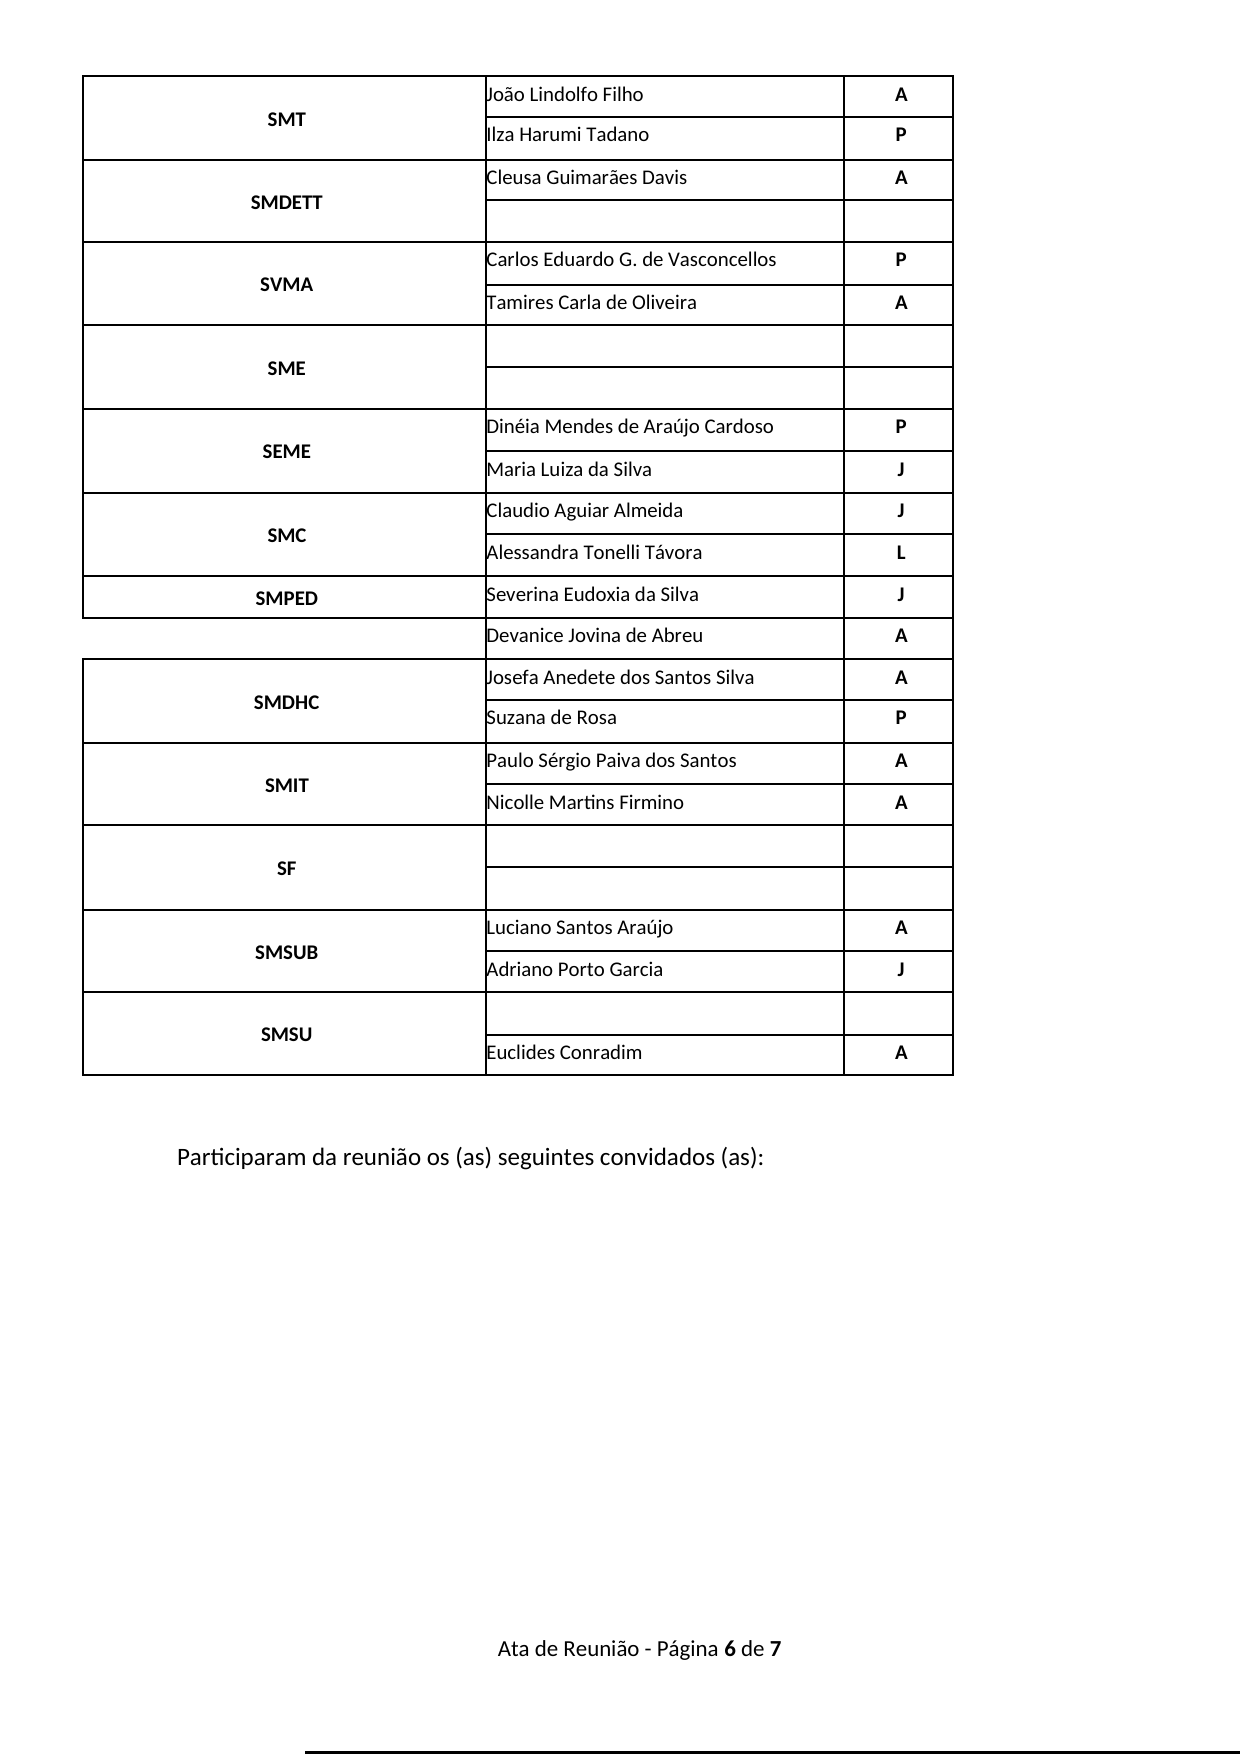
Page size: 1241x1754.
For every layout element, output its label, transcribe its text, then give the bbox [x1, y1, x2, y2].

table_cell Cleusa Guimarães Davis [487, 161, 843, 199]
table_cell SMC [84, 494, 485, 575]
table_cell [487, 368, 843, 407]
table_cell A [845, 911, 952, 950]
table_cell [487, 826, 843, 866]
text Participaram da reunião os (as) seguintes convidados (as): [177, 1141, 1108, 1172]
table_cell Josefa Anedete dos Santos Silva [487, 660, 843, 699]
table_cell Nicolle Martins Firmino [487, 785, 843, 824]
table_cell [487, 868, 843, 909]
table_cell [487, 201, 843, 241]
table_cell Euclides Conradim [487, 1036, 843, 1074]
table_cell A [845, 660, 952, 699]
table_cell Devanice Jovina de Abreu [487, 619, 843, 658]
table_cell L [845, 535, 952, 575]
table_cell [845, 993, 952, 1034]
table_cell J [845, 452, 952, 492]
table_cell Ilza Harumi Tadano [487, 118, 843, 159]
table_cell P [845, 410, 952, 450]
table_cell J [845, 952, 952, 991]
table_cell SMIT [84, 744, 485, 824]
table_cell A [845, 161, 952, 199]
table_cell A [845, 619, 952, 658]
table_cell [845, 201, 952, 241]
table_cell P [845, 118, 952, 159]
table_cell P [845, 701, 952, 742]
table_cell Adriano Porto Garcia [487, 952, 843, 991]
table_cell SMPED [84, 577, 485, 617]
table_cell Maria Luiza da Silva [487, 452, 843, 492]
table_cell A [845, 1036, 952, 1074]
table_cell Alessandra Tonelli Távora [487, 535, 843, 575]
table_cell [845, 368, 952, 407]
table_cell Luciano Santos Araújo [487, 911, 843, 950]
table_cell Severina Eudoxia da Silva [487, 577, 843, 617]
table_cell [487, 326, 843, 366]
table_cell SME [84, 326, 485, 407]
table_cell João Lindolfo Filho [487, 77, 843, 116]
table_cell SF [84, 826, 485, 909]
table_cell J [845, 494, 952, 533]
table_cell SVMA [84, 243, 485, 324]
table_cell P [845, 243, 952, 284]
table_cell [845, 826, 952, 866]
table_cell Dinéia Mendes de Araújo Cardoso [487, 410, 843, 450]
table_cell Carlos Eduardo G. de Vasconcellos [487, 243, 843, 284]
table_cell Paulo Sérgio Paiva dos Santos [487, 744, 843, 783]
table_cell SEME [84, 410, 485, 492]
table_cell SMDHC [84, 660, 485, 742]
table_cell [487, 993, 843, 1034]
table_cell SMT [84, 77, 485, 159]
table_cell Claudio Aguiar Almeida [487, 494, 843, 533]
table_cell J [845, 577, 952, 617]
table_cell SMSUB [84, 911, 485, 991]
table_cell A [845, 744, 952, 783]
table_cell [845, 326, 952, 366]
table_cell SMSU [84, 993, 485, 1074]
table_cell Tamires Carla de Oliveira [487, 286, 843, 324]
table_cell A [845, 785, 952, 824]
table_cell SMDETT [84, 161, 485, 241]
table_cell A [845, 286, 952, 324]
table_cell Suzana de Rosa [487, 701, 843, 742]
table_cell [845, 868, 952, 909]
table_cell A [845, 77, 952, 116]
